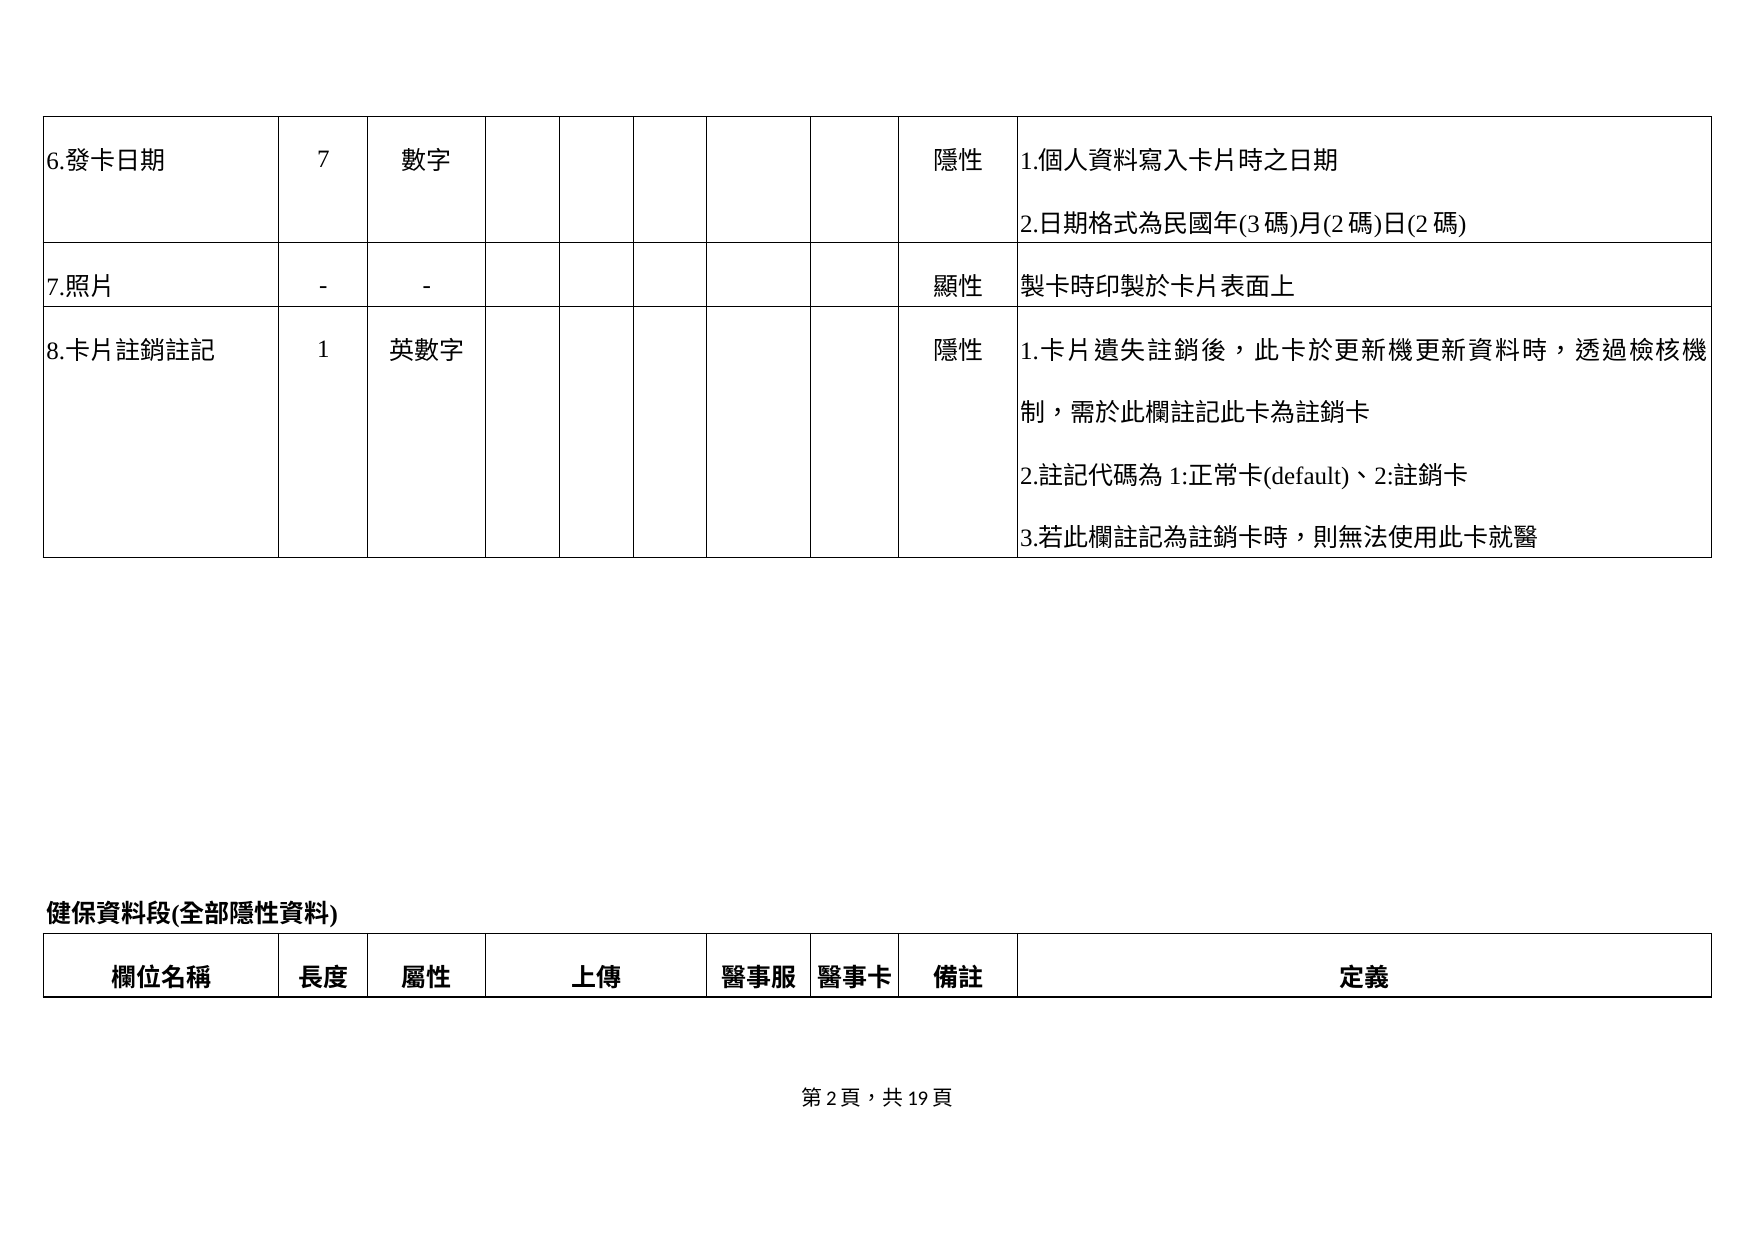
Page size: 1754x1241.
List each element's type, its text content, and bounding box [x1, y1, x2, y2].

table_cell [707, 307, 810, 557]
table_cell 1.卡片遺失註銷後，此卡於更新機更新資料時，透過檢核機制，需於此欄註記此卡為註銷卡 2.註記代碼為1:正常卡(default)、2:註銷卡 3.若此欄註記為註銷卡時，則無法使用此卡就醫 [1018, 307, 1711, 557]
table_cell [811, 243, 898, 306]
table_cell [707, 243, 810, 306]
table_cell [486, 117, 559, 242]
table_cell 數字 [368, 117, 485, 242]
table_cell 6.發卡日期 [44, 117, 278, 242]
table_cell [486, 243, 559, 306]
table_cell [560, 307, 633, 557]
table_cell 上傳 [486, 934, 706, 996]
table_cell 醫事服 [707, 934, 810, 996]
table_cell - [279, 243, 367, 306]
table_cell 長度 [279, 934, 367, 996]
table_cell 醫事卡 [811, 934, 898, 996]
table_cell - [368, 243, 485, 306]
table_cell 健保資料段(全部隱性資料) [43, 558, 1711, 933]
table_cell 7 [279, 117, 367, 242]
table_cell [634, 307, 706, 557]
table_cell 顯性 [899, 243, 1017, 306]
table_cell 隱性 [899, 117, 1017, 242]
table_cell [560, 117, 633, 242]
table_cell [707, 117, 810, 242]
table_cell 定義 [1018, 934, 1711, 996]
table_cell 1.個人資料寫入卡片時之日期 2.日期格式為民國年(3碼)月(2碼)日(2碼) [1018, 117, 1711, 242]
table_cell 8.卡片註銷註記 [44, 307, 278, 557]
table_cell [811, 307, 898, 557]
table_cell [486, 307, 559, 557]
table_cell 屬性 [368, 934, 485, 996]
table_cell 製卡時印製於卡片表面上 [1018, 243, 1711, 306]
table_cell 隱性 [899, 307, 1017, 557]
table_cell 欄位名稱 [44, 934, 278, 996]
table_cell 1 [279, 307, 367, 557]
table_cell 7.照片 [44, 243, 278, 306]
table_cell 備註 [899, 934, 1017, 996]
table_cell 英數字 [368, 307, 485, 557]
table_cell [560, 243, 633, 306]
table_cell [634, 117, 706, 242]
table_cell [634, 243, 706, 306]
table_cell [811, 117, 898, 242]
